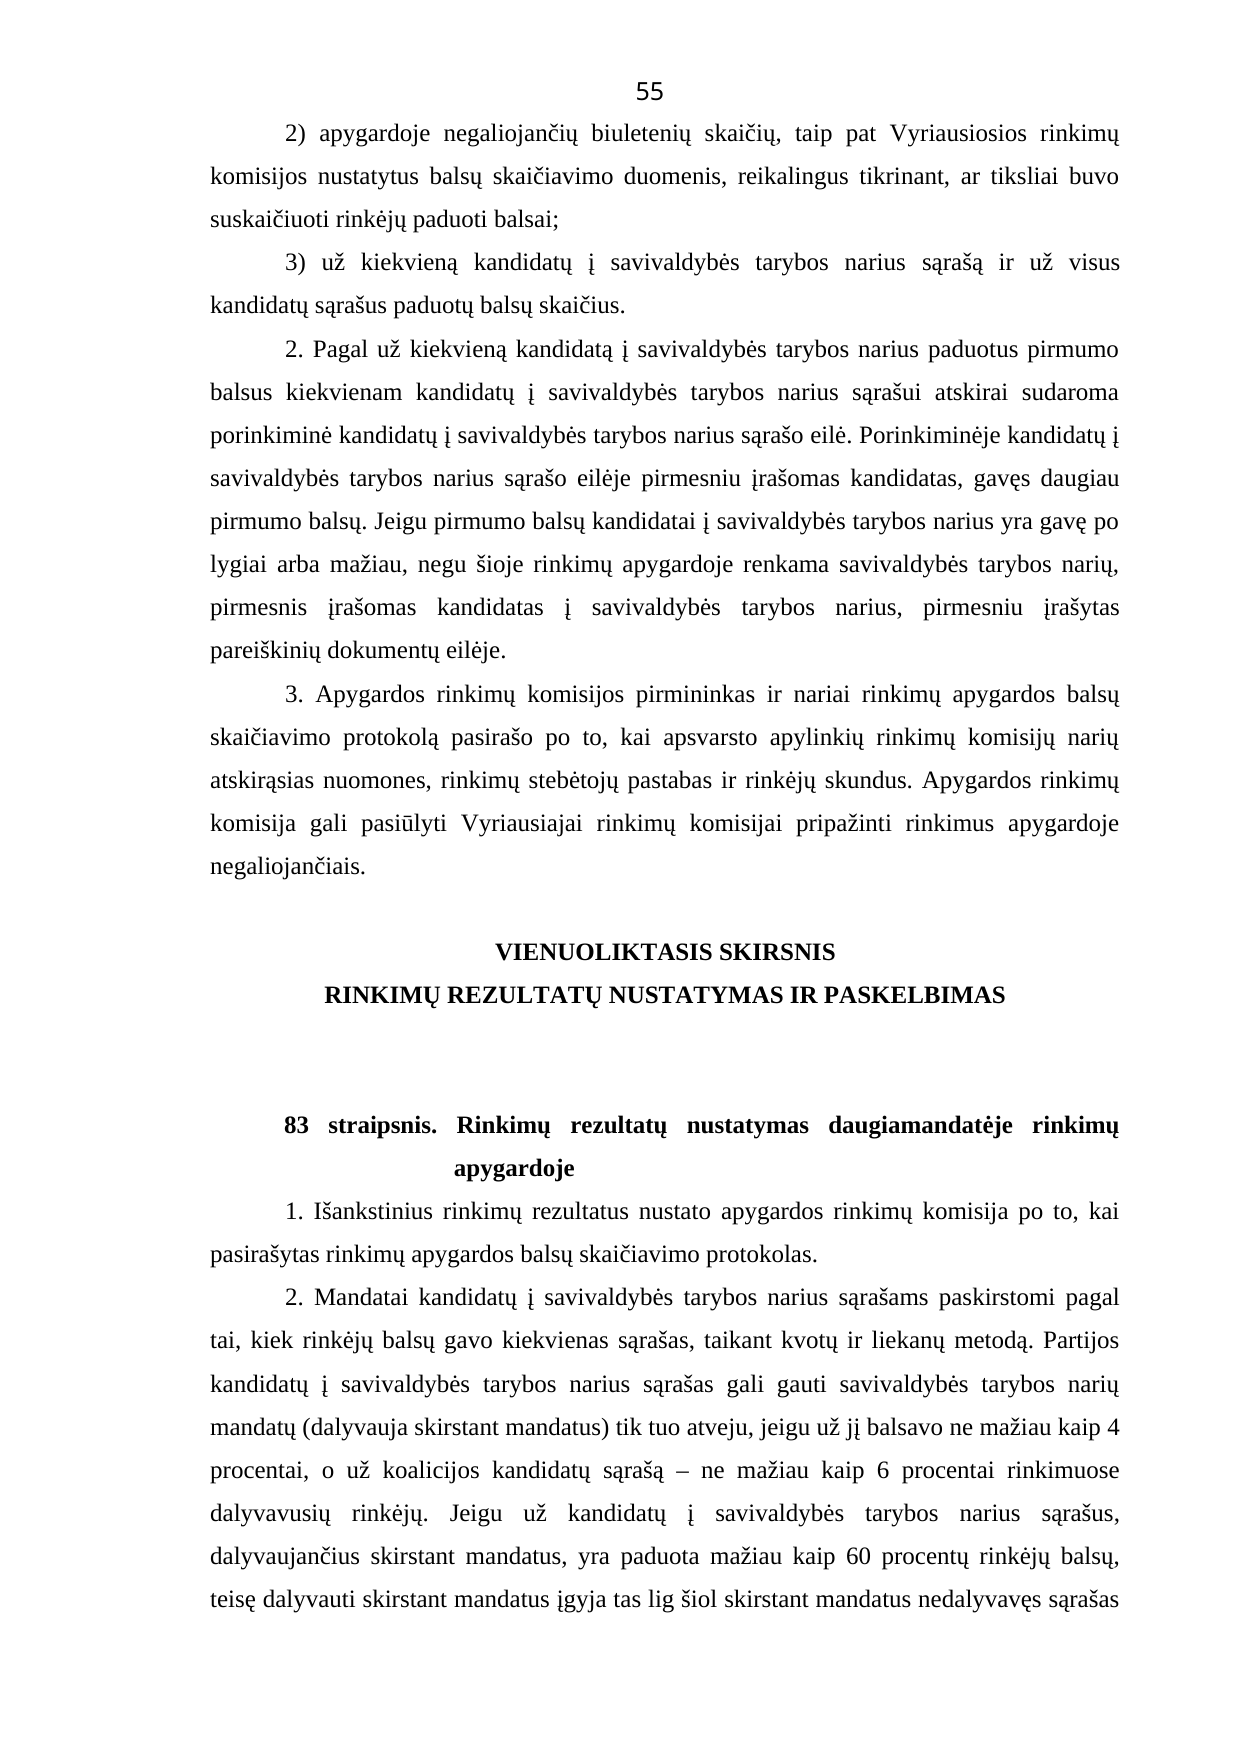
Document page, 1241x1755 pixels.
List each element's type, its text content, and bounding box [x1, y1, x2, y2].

text RINKIMŲ REZULTATŲ NUSTATYMAS IR PASKELBIMAS [210, 981, 1120, 1009]
text 3. Apygardos rinkimų komisijos pirmininkas ir nariai rinkimų apygardos balsų skaičiavimo protokolą pasirašo po to, kai apsvarsto apylinkių rinkimų komisijų narių atskirąsias nuomones, rinkimų stebėtojų pastabas ir rinkėjų skundus. Apygardos rinkimų komisija gali pasiūlyti Vyriausiajai rinkimų komisijai pripažinti rinkimus apygardoje negaliojančiais. [210, 679, 1120, 880]
text 3) už kiekvieną kandidatų į savivaldybės tarybos narius sąrašą ir už visus kandidatų sąrašus paduotų balsų skaičius. [210, 247, 1120, 319]
text 2. Pagal už kiekvieną kandidatą į savivaldybės tarybos narius paduotus pirmumo balsus kiekvienam kandidatų į savivaldybės tarybos narius sąrašui atskirai sudaroma porinkiminė kandidatų į savivaldybės tarybos narius sąrašo eilė. Porinkiminėje kandidatų į savivaldybės tarybos narius sąrašo eilėje pirmesniu įrašomas kandidatas, gavęs daugiau pirmumo balsų. Jeigu pirmumo balsų kandidatai į savivaldybės tarybos narius yra gavę po lygiai arba mažiau, negu šioje rinkimų apygardoje renkama savivaldybės tarybos narių, pirmesnis įrašomas kandidatas į savivaldybės tarybos narius, pirmesniu įrašytas pareiškinių dokumentų eilėje. [210, 334, 1120, 664]
text 2) apygardoje negaliojančių biuletenių skaičių, taip pat Vyriausiosios rinkimų komisijos nustatytus balsų skaičiavimo duomenis, reikalingus tikrinant, ar tiksliai buvo suskaičiuoti rinkėjų paduoti balsai; [210, 118, 1120, 233]
text 1. Išankstinius rinkimų rezultatus nustato apygardos rinkimų komisija po to, kai pasirašytas rinkimų apygardos balsų skaičiavimo protokolas. [210, 1196, 1120, 1268]
text VIENUOLIKTASIS SKIRSNIS [210, 937, 1120, 966]
text 2. Mandatai kandidatų į savivaldybės tarybos narius sąrašams paskirstomi pagal tai, kiek rinkėjų balsų gavo kiekvienas sąrašas, taikant kvotų ir liekanų metodą. Partijos kandidatų į savivaldybės tarybos narius sąrašas gali gauti savivaldybės tarybos narių mandatų (dalyvauja skirstant mandatus) tik tuo atveju, jeigu už jį balsavo ne mažiau kaip 4 procentai, o už koalicijos kandidatų sąrašą – ne mažiau kaip 6 procentai rinkimuose dalyvavusių rinkėjų. Jeigu už kandidatų į savivaldybės tarybos narius sąrašus, dalyvaujančius skirstant mandatus, yra paduota mažiau kaip 60 procentų rinkėjų balsų, teisę dalyvauti skirstant mandatus įgyja tas lig šiol skirstant mandatus nedalyvavęs sąrašas [210, 1282, 1120, 1613]
text 83 straipsnis. Rinkimų rezultatų nustatymas daugiamandatėje rinkimų apygardoje [284, 1110, 1120, 1182]
